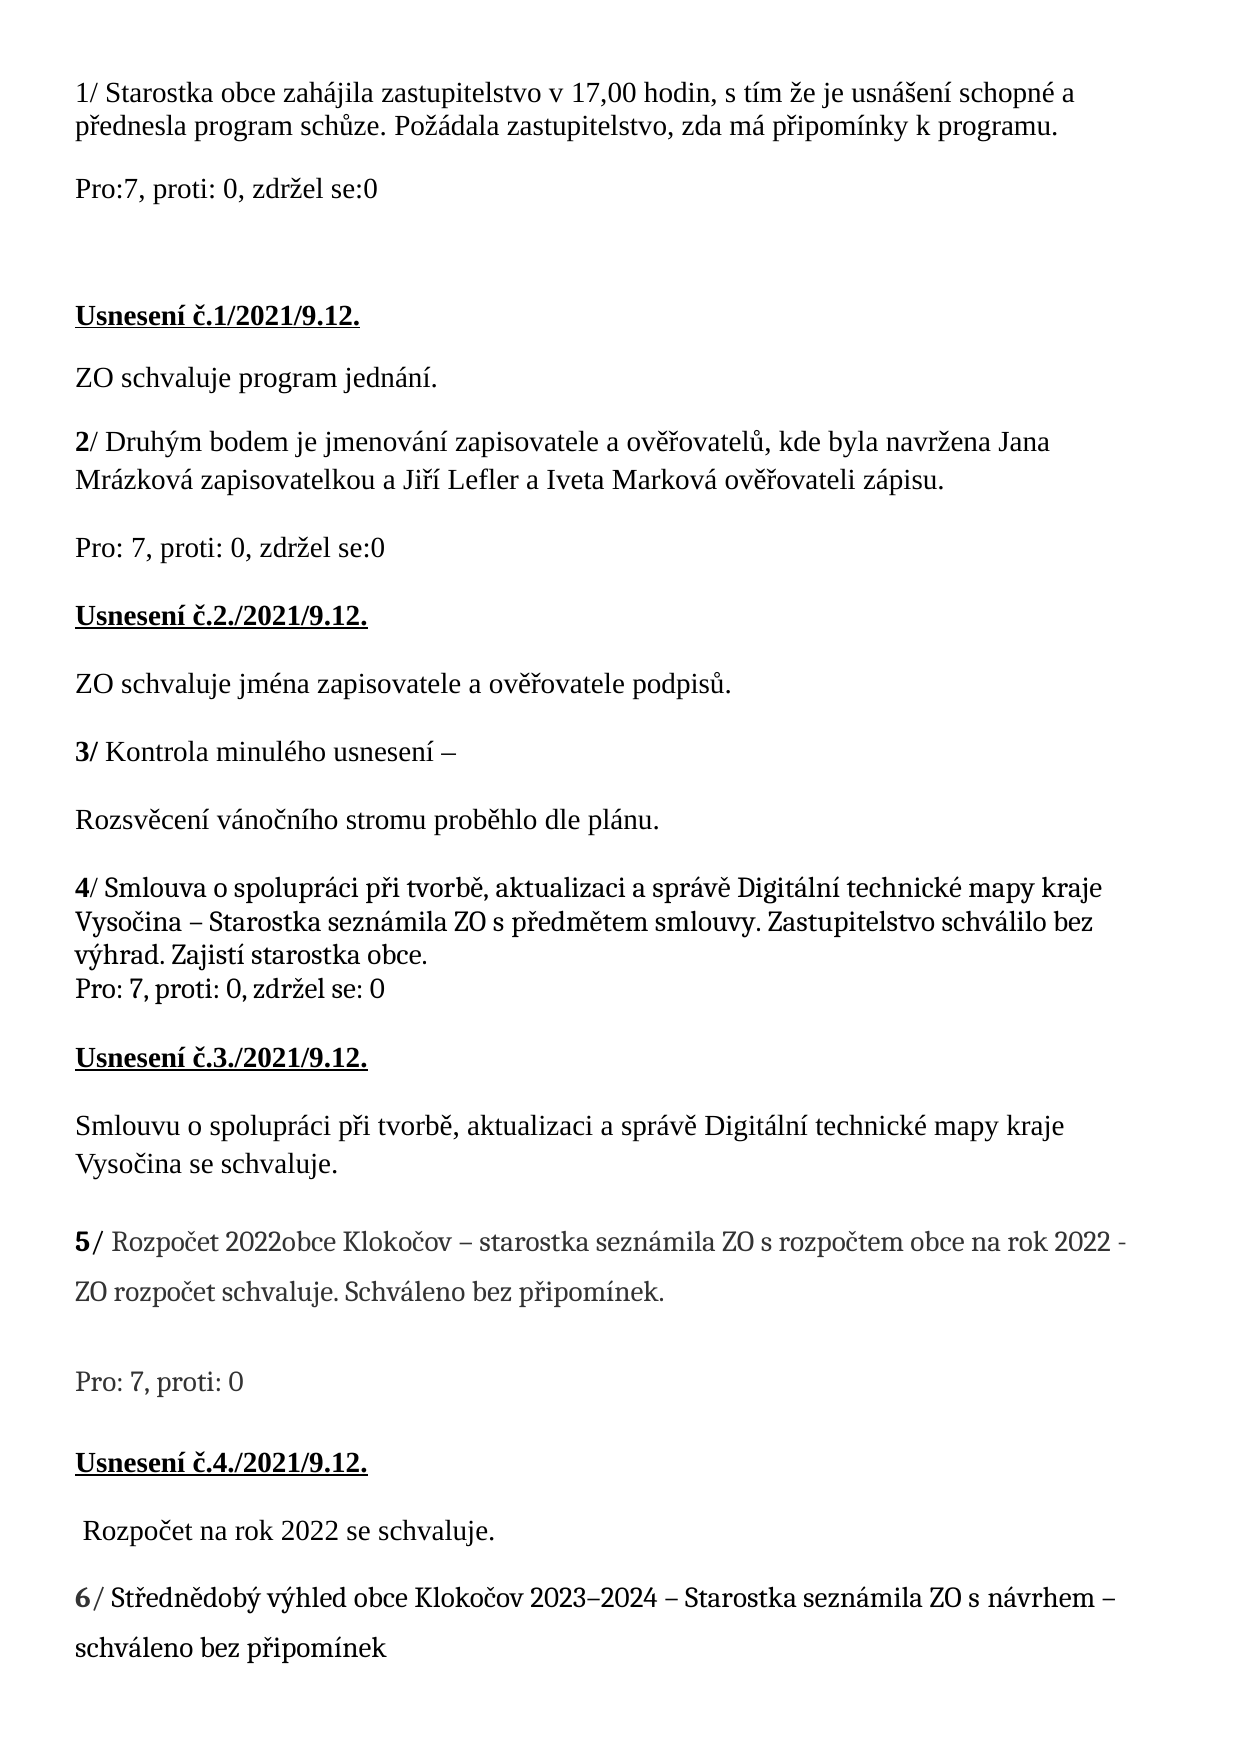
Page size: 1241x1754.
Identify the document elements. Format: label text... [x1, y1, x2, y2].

text 6/ Střednědobý výhled obce Klokočov 2023–2024 – Starostka seznámila ZO s návrhem – schváleno bez připomínek [75, 1581, 1165, 1665]
text 3/ Kontrola minulého usnesení – [75, 734, 1165, 768]
text Rozpočet na rok 2022 se schvaluje. [75, 1513, 1165, 1547]
text ZO schvaluje program jednání. [75, 361, 1165, 394]
text Usnesení č.3./2021/9.12. [75, 1040, 1165, 1073]
text ZO schvaluje jména zapisovatele a ověřovatele podpisů. [75, 666, 1165, 700]
text 4/ Smlouva o spolupráci při tvorbě, aktualizaci a správě Digitální technické mapy kraje Vysočina – Starostka seznámila ZO s předmětem smlouvy. Zastupitelstvo schválilo bez výhrad. Zajistí starostka obce. [75, 870, 1165, 972]
text Pro: 7, proti: 0, zdržel se: 0 [75, 972, 1165, 1006]
text Usnesení č.2./2021/9.12. [75, 598, 1165, 632]
text Pro: 7, proti: 0 [75, 1366, 1165, 1399]
text Rozsvěcení vánočního stromu proběhlo dle plánu. [75, 802, 1165, 836]
text 2/ Druhým bodem je jmenování zapisovatele a ověřovatelů, kde byla navržena Jana Mrázková zapisovatelkou a Jiří Lefler a Iveta Marková ověřovateli zápisu. [75, 424, 1165, 496]
text Pro:7, proti: 0, zdržel se:0 [75, 172, 1165, 205]
text 1/ Starostka obce zahájila zastupitelstvo v 17,00 hodin, s tím že je usnášení schopné a přednesla program schůze. Požádala zastupitelstvo, zda má připomínky k programu. [75, 75, 1165, 142]
text 5/ Rozpočet 2022obce Klokočov – starostka seznámila ZO s rozpočtem obce na rok 2022 - ZO rozpočet schvaluje. Schváleno bez připomínek. [75, 1225, 1165, 1309]
text Usnesení č.1/2021/9.12. [75, 298, 1165, 331]
text Smlouvu o spolupráci při tvorbě, aktualizaci a správě Digitální technické mapy kraje Vysočina se schvaluje. [75, 1108, 1165, 1180]
text Usnesení č.4./2021/9.12. [75, 1445, 1165, 1479]
text Pro: 7, proti: 0, zdržel se:0 [75, 530, 1165, 564]
